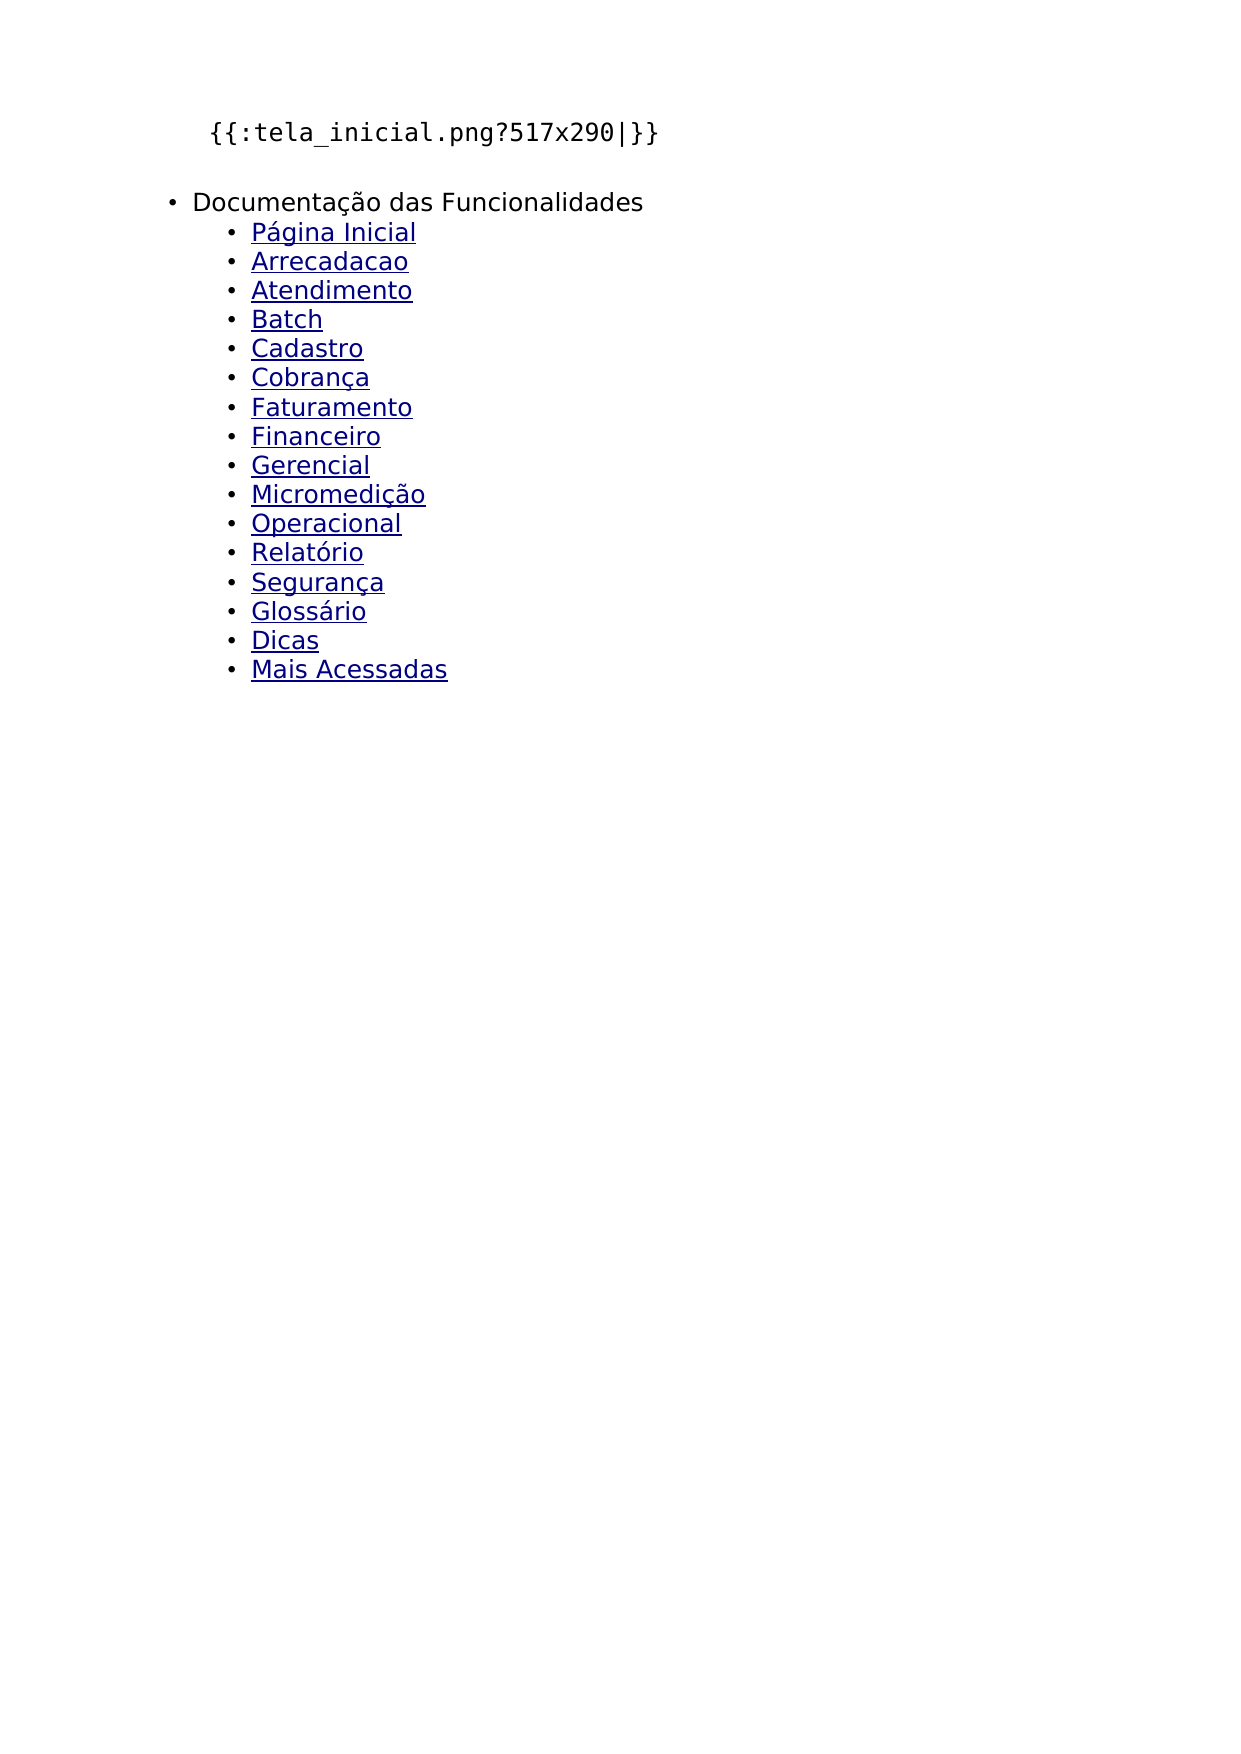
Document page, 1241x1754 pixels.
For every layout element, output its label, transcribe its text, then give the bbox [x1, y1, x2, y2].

list Cadastro [236, 334, 1122, 363]
list Documentação das Funcionalidades [177, 188, 1122, 218]
list Cobrança [236, 363, 1122, 393]
list Financeiro [236, 422, 1122, 451]
list Micromedição [236, 480, 1122, 509]
list Faturamento [236, 393, 1122, 422]
list Dicas [236, 626, 1122, 655]
list Segurança [236, 568, 1122, 597]
list Atendimento [236, 276, 1122, 305]
list Glossário [236, 597, 1122, 626]
list Relatório [236, 538, 1122, 568]
list Arrecadacao [236, 247, 1122, 276]
list Página Inicial [236, 218, 1122, 247]
list Operacional [236, 509, 1122, 538]
list Batch [236, 305, 1122, 334]
text {{:tela_inicial.png?517x290|}} [118, 118, 1122, 147]
list Gerencial [236, 451, 1122, 480]
list Mais Acessadas [236, 655, 1122, 684]
